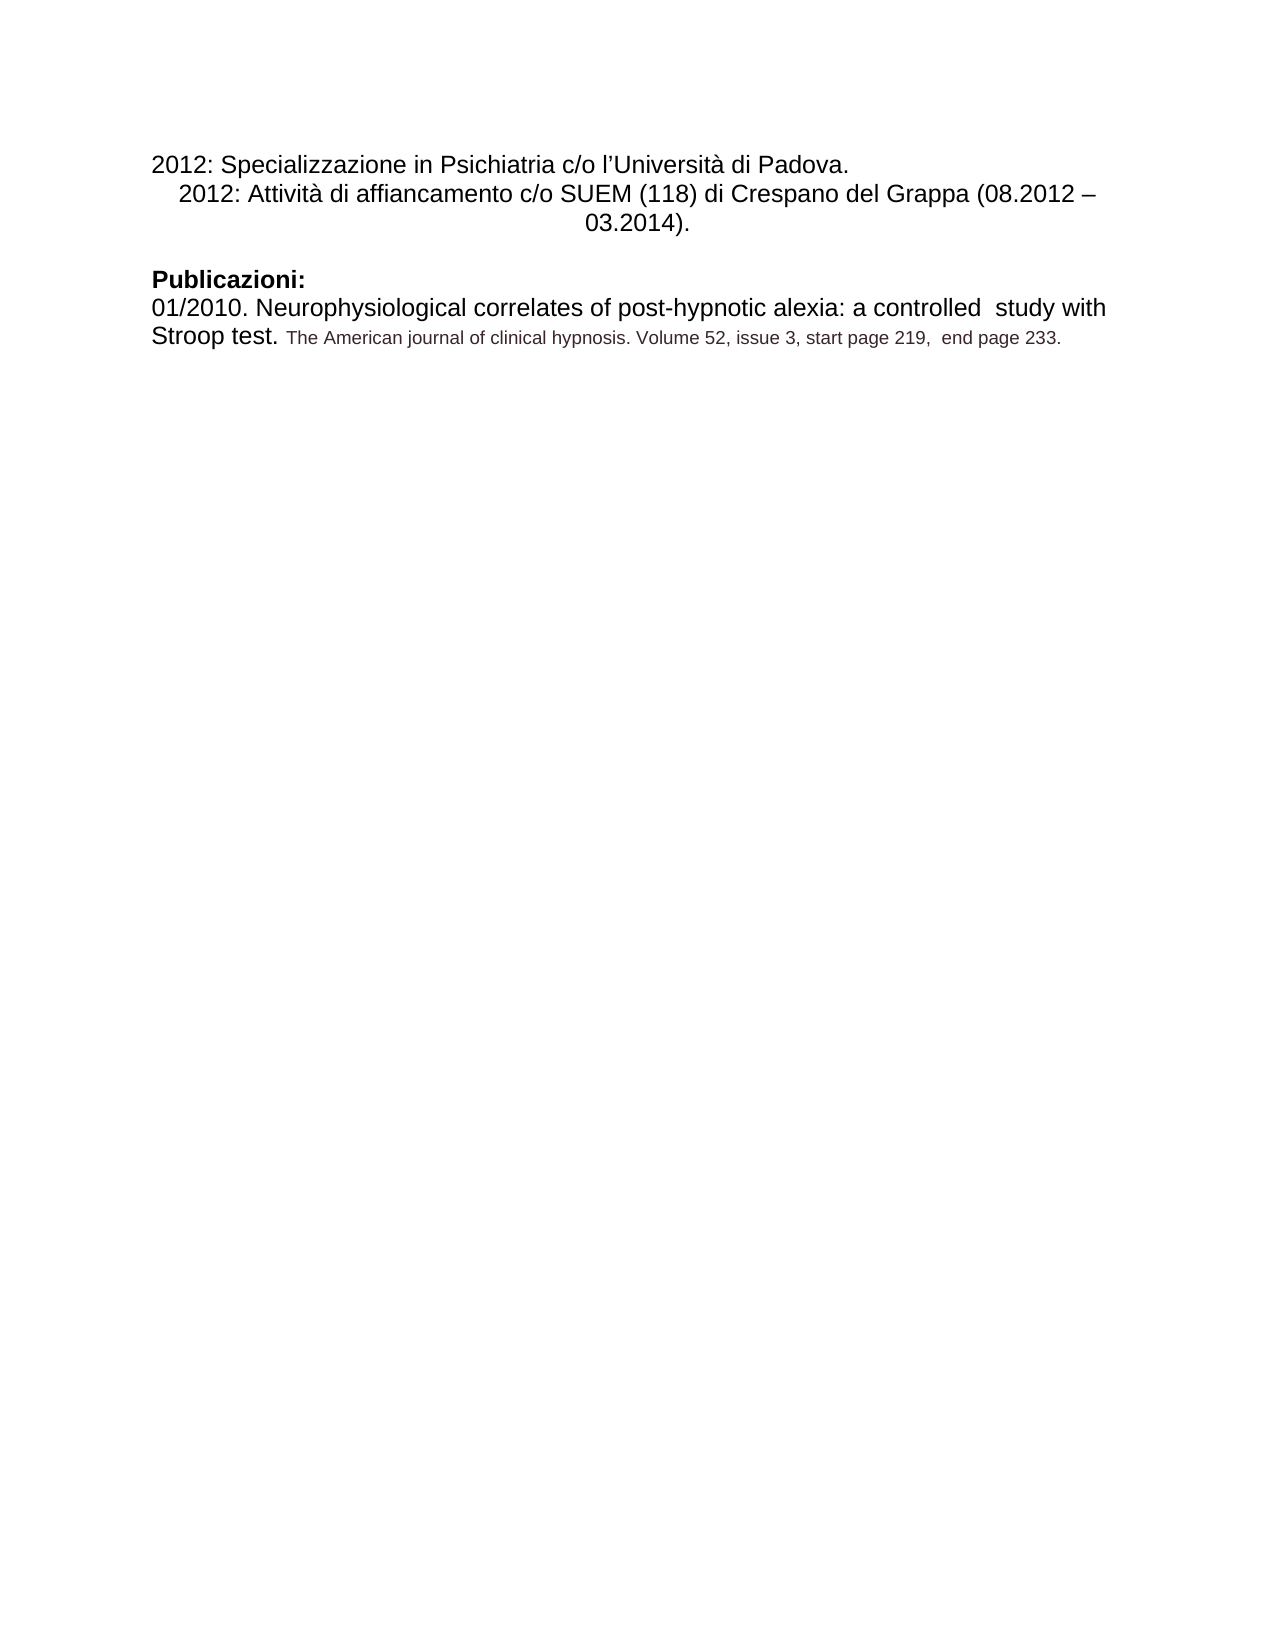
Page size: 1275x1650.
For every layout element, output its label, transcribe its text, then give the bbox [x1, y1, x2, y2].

text 2012: Specializzazione in Psichiatria c/o l’Università di Padova. [151, 150, 1125, 179]
text 01/2010. Neurophysiological correlates of post-hypnotic alexia: a controlled study with Stroop test. The American journal of clinical hypnosis. Volume 52, issue 3, start page 219, end page 233. [151, 294, 1127, 349]
text 2012: Attività di affiancamento c/o SUEM (118) di Crespano del Grappa (08.2012 – 03.2014). [150, 179, 1125, 236]
text Publicazioni: [152, 265, 1125, 294]
